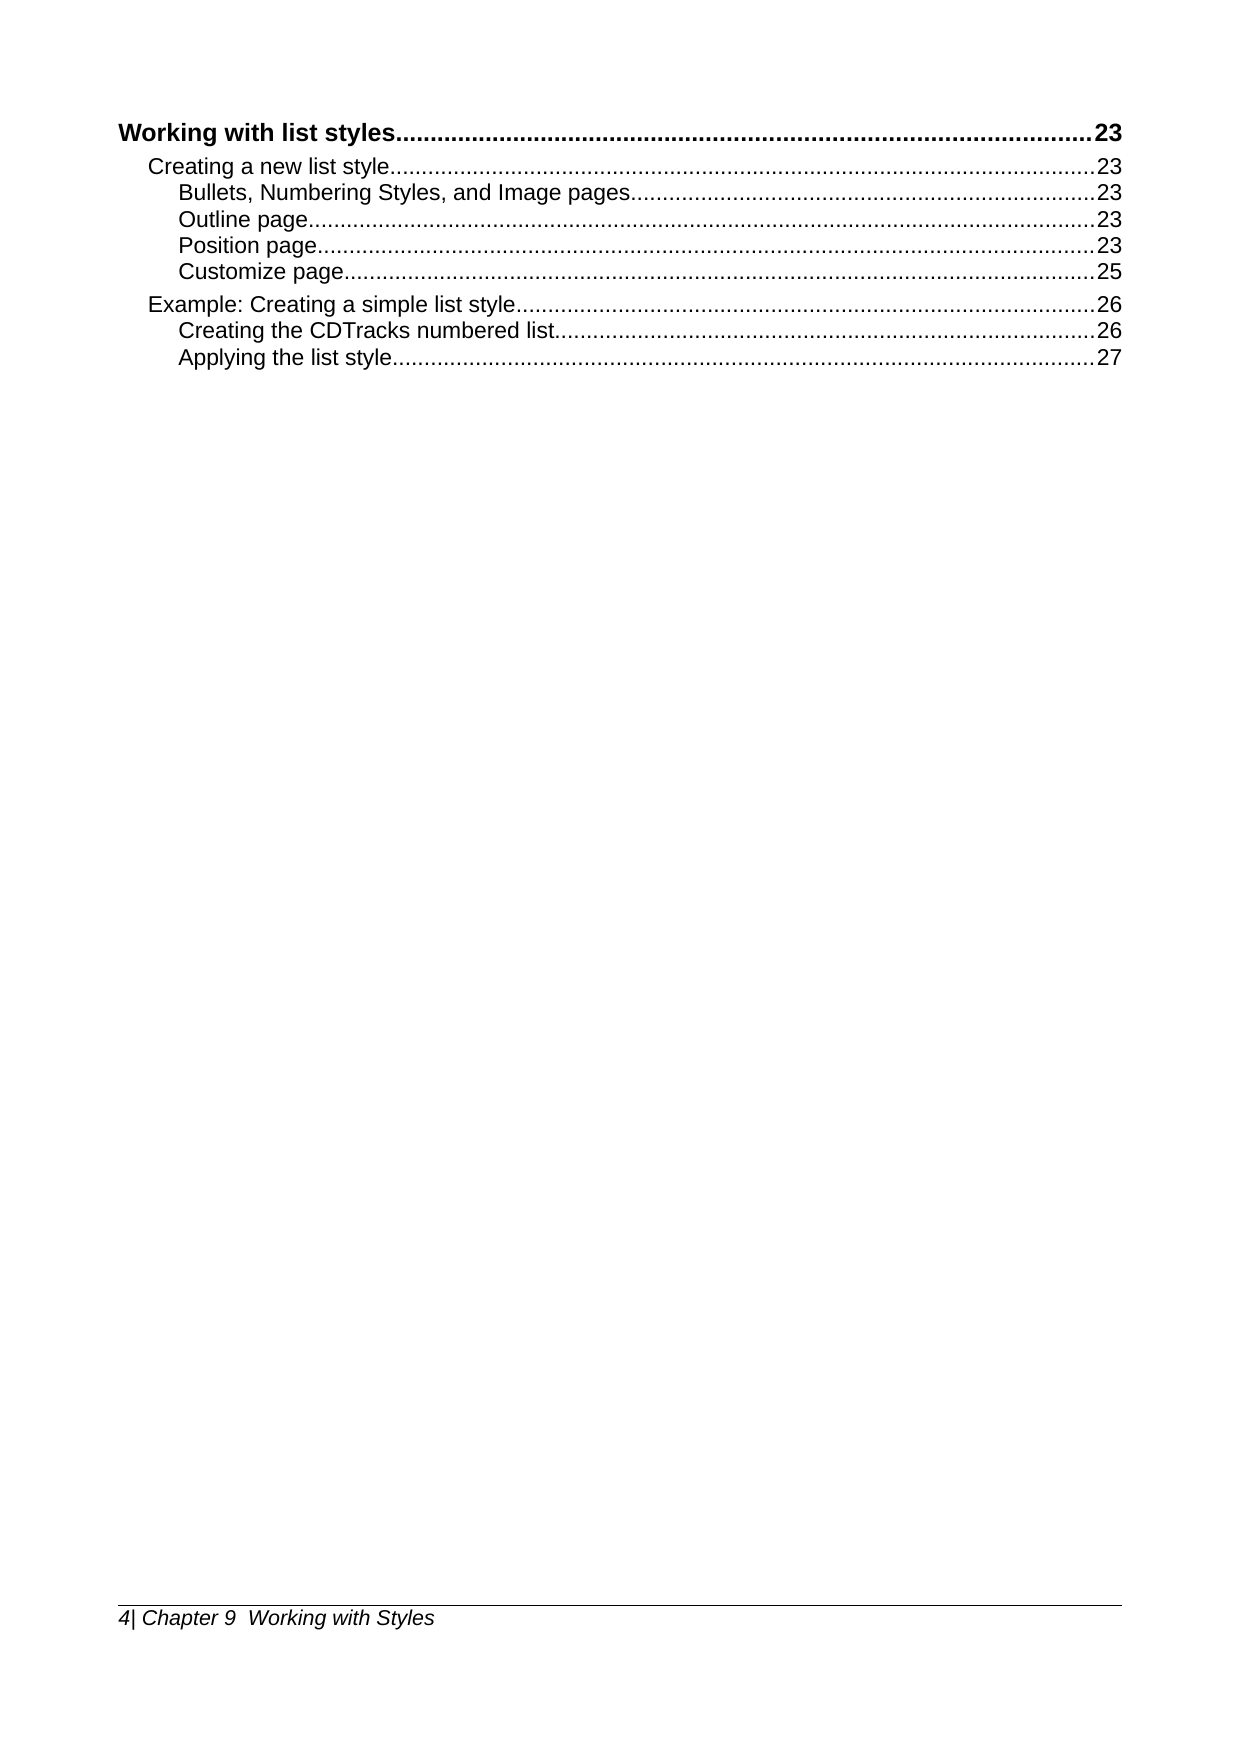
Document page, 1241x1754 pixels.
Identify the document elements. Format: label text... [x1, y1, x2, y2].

text Customize page 25 [178, 258, 1122, 285]
text Applying the list style 27 [178, 343, 1122, 370]
text Working with list styles 23 [118, 118, 1122, 147]
text Outline page 23 [178, 206, 1122, 232]
text Bullets, Numbering Styles, and Image pages 23 [178, 179, 1122, 206]
text Example: Creating a simple list style 26 [148, 291, 1122, 317]
text Position page 23 [178, 232, 1122, 258]
text Creating a new list style 23 [148, 153, 1122, 179]
text Creating the CDTracks numbered list 26 [178, 317, 1122, 343]
